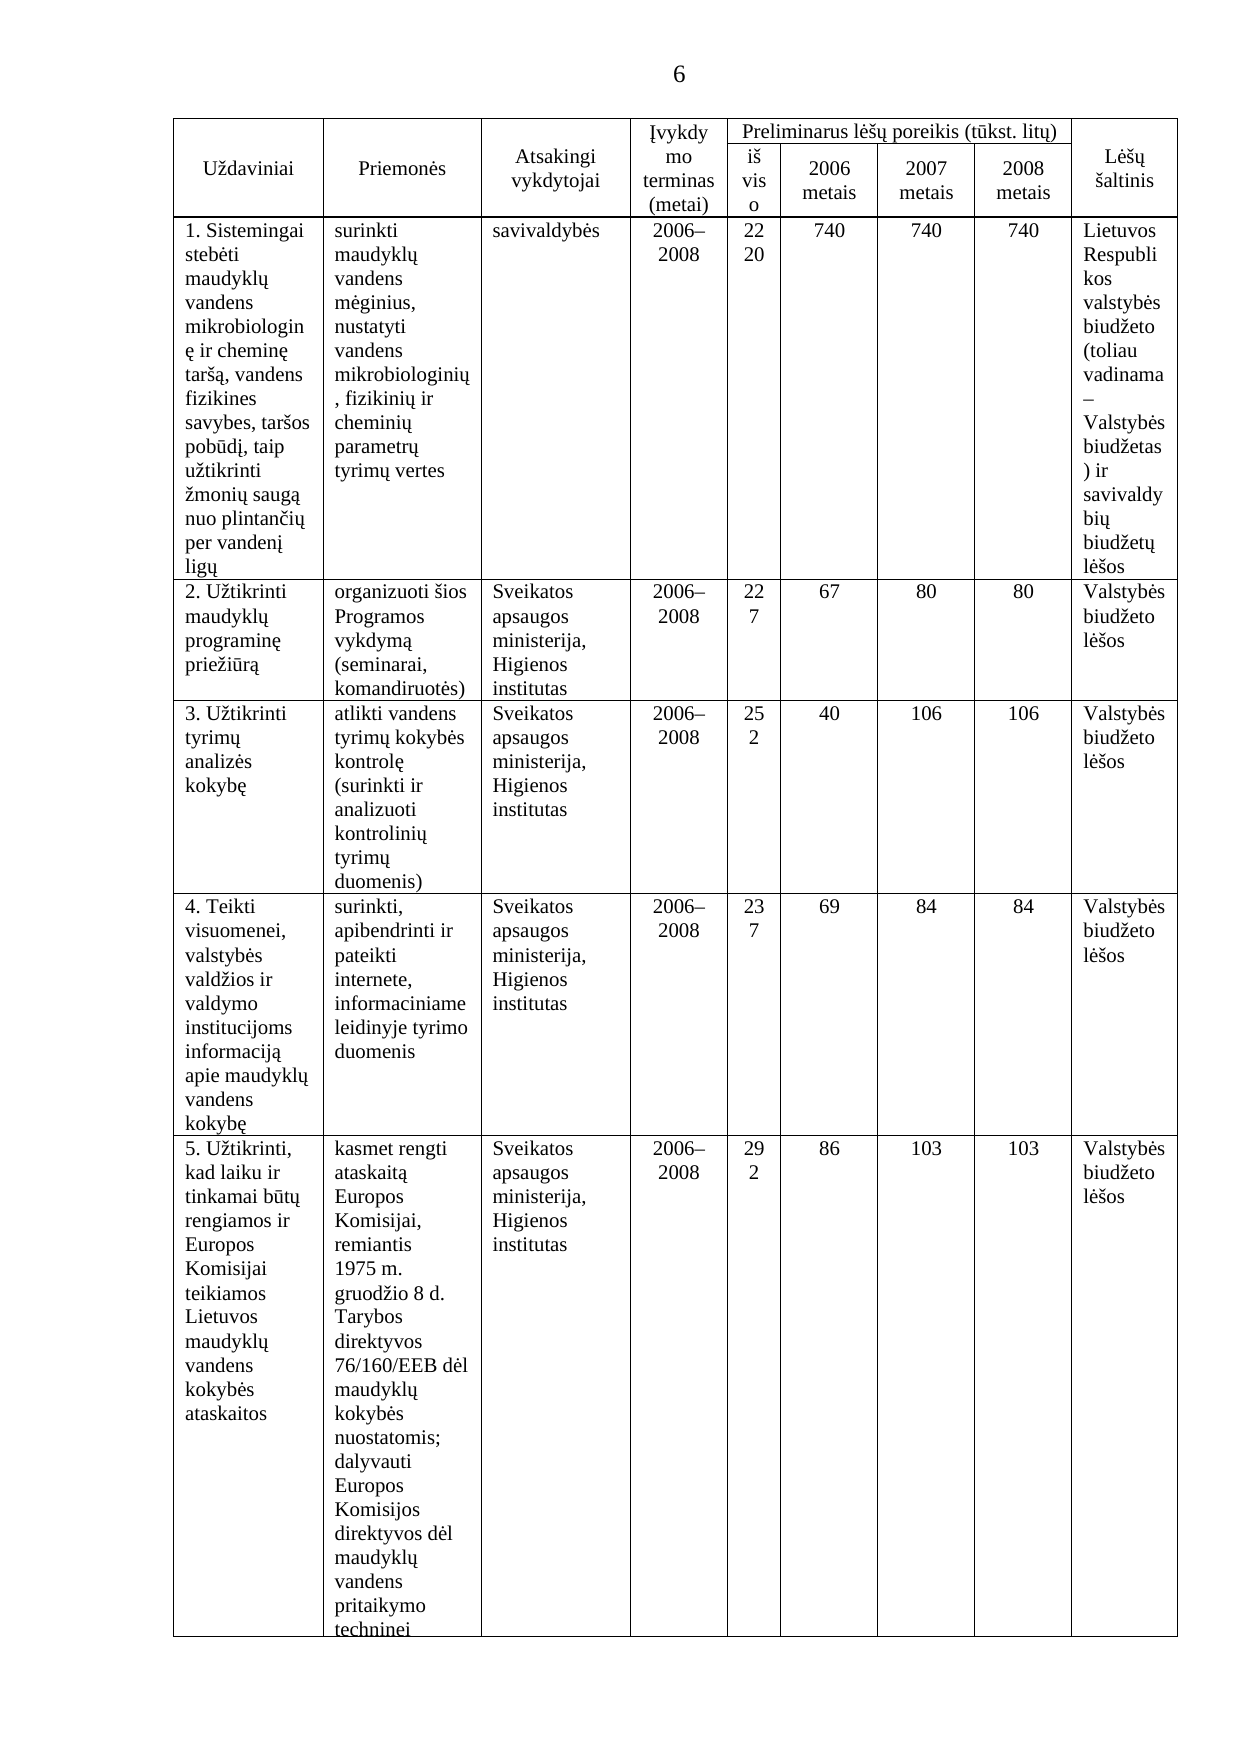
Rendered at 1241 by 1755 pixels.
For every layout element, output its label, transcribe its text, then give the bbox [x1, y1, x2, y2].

table_cell 2006–2008 [631, 1136, 727, 1636]
table_cell 740 [878, 218, 974, 578]
table_cell Sveikatos apsaugos ministerija, Higienos institutas [482, 1136, 630, 1636]
table_cell Valstybės biudžeto lėšos [1072, 701, 1177, 893]
table_cell Valstybės biudžeto lėšos [1072, 894, 1177, 1135]
table_cell 2006–2008 [631, 894, 727, 1135]
table_header Atsakingi vykdytojai [482, 119, 630, 216]
table_cell 1. Sistemingai stebėti maudyklų vandens mikrobiologinę ir cheminę taršą, vandens fizikines savybes, taršos pobūdį, taip užtikrinti žmonių saugą nuo plintančių per vandenį ligų [174, 218, 323, 578]
table_cell 252 [728, 701, 780, 893]
table_cell 3. Užtikrinti tyrimų analizės kokybę [174, 701, 323, 893]
table_cell organizuoti šios Programos vykdymą (seminarai, komandiruotės) [324, 580, 481, 700]
table_cell 80 [878, 580, 974, 700]
table_cell 103 [975, 1136, 1071, 1636]
table_cell 2007 metais [878, 144, 974, 216]
table_cell 2. Užtikrinti maudyklų programinę priežiūrą [174, 580, 323, 700]
table_cell Lietuvos Respublikos valstybės biudžeto (toliau vadinama – Valstybės biudžetas) ir savivaldybių biudžetų lėšos [1072, 218, 1177, 578]
table_cell 2006–2008 [631, 218, 727, 578]
table_cell Sveikatos apsaugos ministerija, Higienos institutas [482, 894, 630, 1135]
table_cell 227 [728, 580, 780, 700]
table_cell 237 [728, 894, 780, 1135]
table_cell surinkti maudyklų vandens mėginius, nustatyti vandens mikrobiologinių, fizikinių ir cheminių parametrų tyrimų vertes [324, 218, 481, 578]
table_cell Valstybės biudžeto lėšos [1072, 580, 1177, 700]
table_cell 5. Užtikrinti, kad laiku ir tinkamai būtų rengiamos ir Europos Komisijai teikiamos Lietuvos maudyklų vandens kokybės ataskaitos [174, 1136, 323, 1636]
table_cell 80 [975, 580, 1071, 700]
table_cell Sveikatos apsaugos ministerija, Higienos institutas [482, 580, 630, 700]
table_cell 84 [878, 894, 974, 1135]
table_cell iš viso [728, 144, 780, 216]
table_cell kasmet rengti ataskaitą Europos Komisijai, remiantis 1975 m. gruodžio 8 d. Tarybos direktyvos 76/160/EEB dėl maudyklų kokybės nuostatomis; dalyvauti Europos Komisijos direktyvos dėl maudyklų vandens pritaikymo techninei pažangai komiteto posėdžiuose (Briuselyje) [324, 1136, 481, 1636]
table_cell 84 [975, 894, 1071, 1135]
table_header Uždaviniai [174, 119, 323, 216]
table_cell surinkti, apibendrinti ir pateikti internete, informaciniame leidinyje tyrimo duomenis [324, 894, 481, 1135]
table_header Preliminarus lėšų poreikis (tūkst. litų) [728, 119, 1071, 143]
table_cell atlikti vandens tyrimų kokybės kontrolę (surinkti ir analizuoti kontrolinių tyrimų duomenis) [324, 701, 481, 893]
table_cell 2220 [728, 218, 780, 578]
table_cell 40 [781, 701, 877, 893]
table_cell 4. Teikti visuomenei, valstybės valdžios ir valdymo institucijoms informaciją apie maudyklų vandens kokybę [174, 894, 323, 1135]
table_header Įvykdymo terminas (metai) [631, 119, 727, 216]
table_cell 106 [975, 701, 1071, 893]
table_cell 2008 metais [975, 144, 1071, 216]
table_cell 103 [878, 1136, 974, 1636]
table_cell savivaldybės [482, 218, 630, 578]
table_cell 2006 metais [781, 144, 877, 216]
table_cell 69 [781, 894, 877, 1135]
table_header Lėšų šaltinis [1072, 119, 1177, 216]
table_cell Sveikatos apsaugos ministerija, Higienos institutas [482, 701, 630, 893]
table_cell Valstybės biudžeto lėšos [1072, 1136, 1177, 1636]
table_cell 2006–2008 [631, 701, 727, 893]
table_cell 740 [781, 218, 877, 578]
table_header Priemonės [324, 119, 481, 216]
table_cell 292 [728, 1136, 780, 1636]
table_cell 86 [781, 1136, 877, 1636]
table_cell 106 [878, 701, 974, 893]
table_cell 2006–2008 [631, 580, 727, 700]
table_cell 740 [975, 218, 1071, 578]
table_cell 67 [781, 580, 877, 700]
